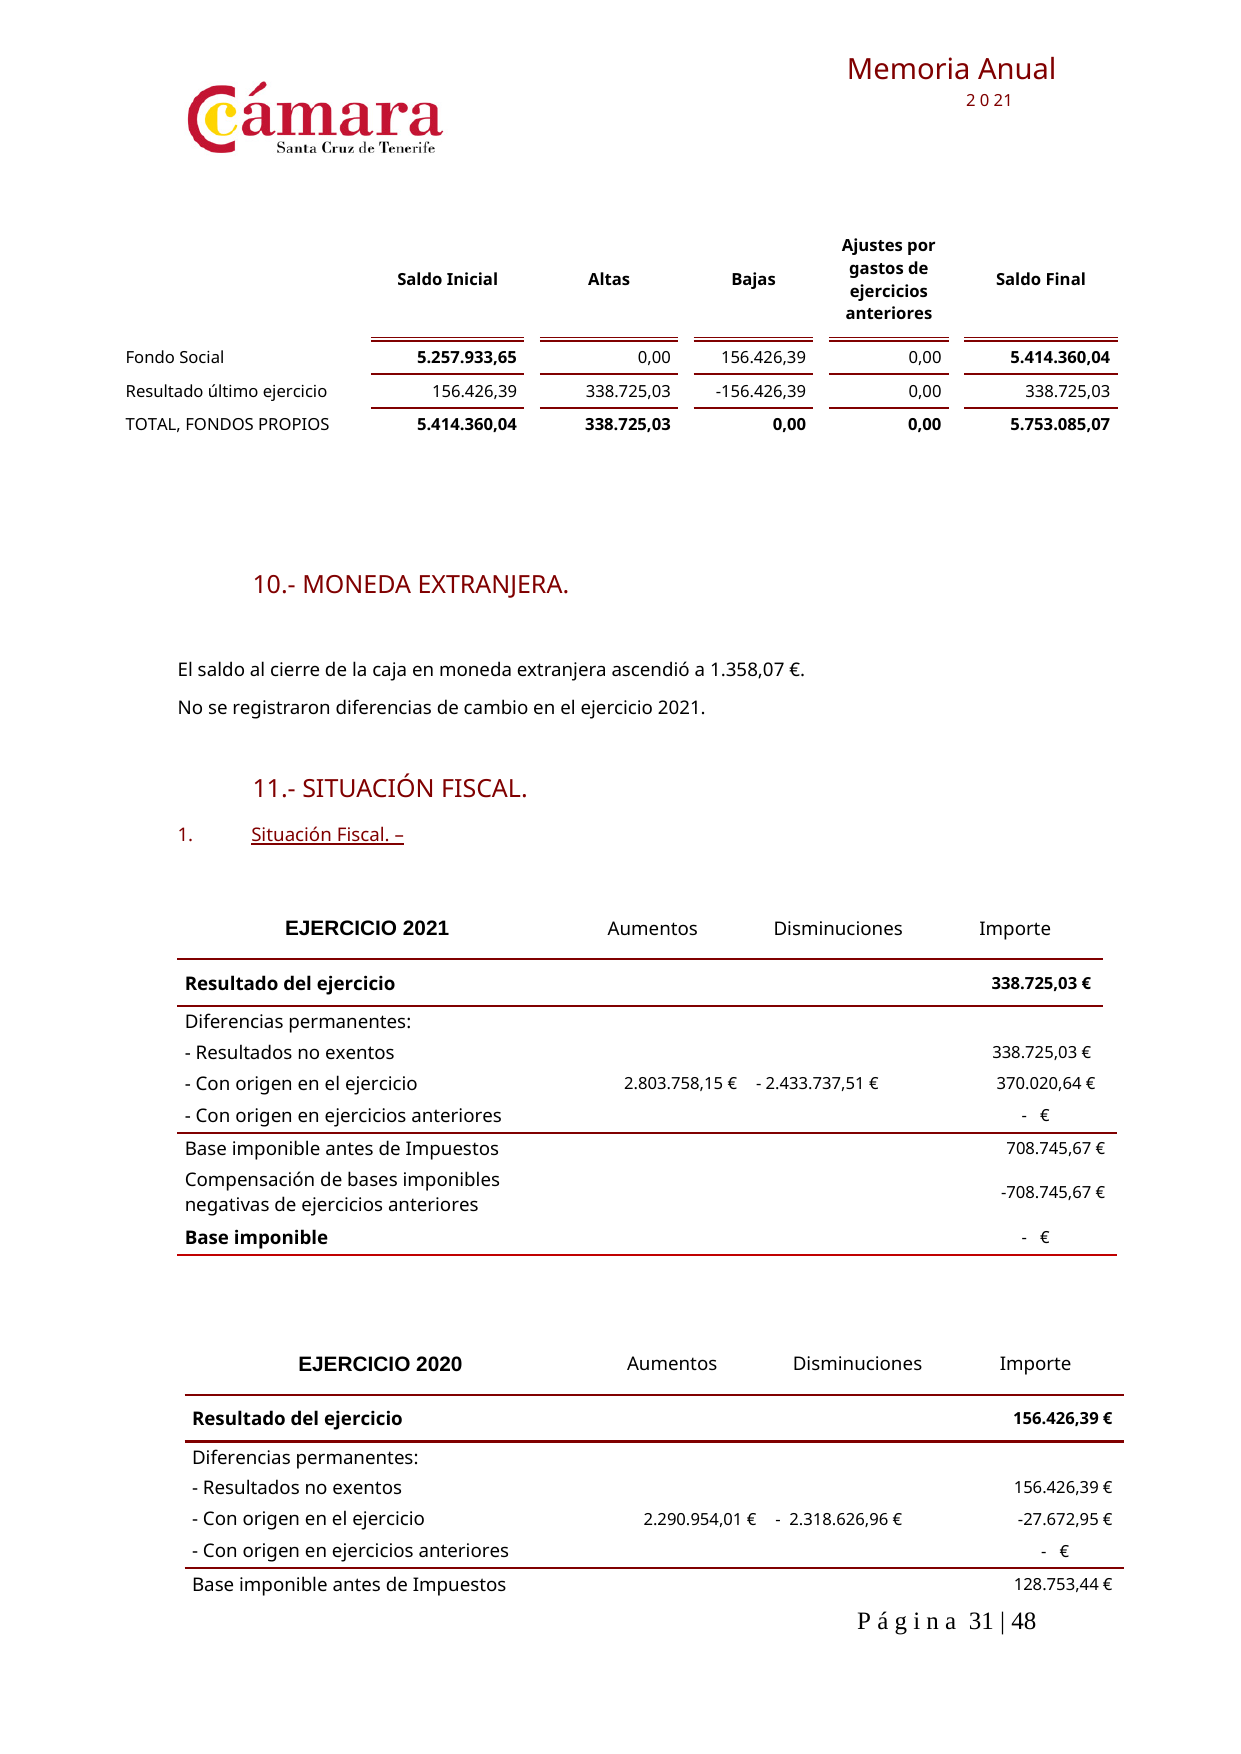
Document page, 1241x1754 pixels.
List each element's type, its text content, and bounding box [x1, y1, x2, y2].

table_cell Resultado del ejercicio [185, 1396, 576, 1440]
table_cell 2.803.758,15 € [557, 1068, 748, 1099]
table_cell [576, 1534, 768, 1567]
table_cell 5.753.085,07 [964, 409, 1117, 439]
table_cell [749, 1221, 928, 1253]
table_cell 338.725,03 [540, 375, 678, 407]
table_header Aumentos [576, 1334, 768, 1393]
table_header [949, 222, 964, 337]
table_cell Base imponible [177, 1221, 557, 1253]
table_cell 156.426,39 € [947, 1472, 1124, 1503]
table_header [813, 222, 829, 337]
table_header [678, 222, 693, 337]
table_cell [928, 1007, 1103, 1036]
text El saldo al cierre de la caja en moneda extranjera ascendió a 1.358,07 €. [177, 656, 1122, 681]
table_cell [557, 1221, 748, 1253]
table_cell [576, 1569, 768, 1598]
table_cell - € [947, 1534, 1124, 1567]
table_cell [524, 373, 540, 407]
table_cell [947, 1443, 1124, 1472]
table_cell 338.725,03 € [928, 960, 1103, 1005]
table_cell 2.290.954,01 € [576, 1503, 768, 1534]
table_cell 5.257.933,65 [371, 342, 524, 373]
table_cell [768, 1569, 947, 1598]
table_header Importe [947, 1334, 1124, 1393]
table_cell [557, 1036, 748, 1067]
table_cell [524, 337, 540, 373]
table_cell 0,00 [694, 409, 813, 439]
table_cell 338.725,03 € [928, 1036, 1103, 1067]
table_cell [557, 1163, 748, 1221]
table_cell 0,00 [829, 342, 948, 373]
table_cell - Con origen en ejercicios anteriores [177, 1099, 557, 1132]
table_cell Fondo Social [118, 337, 371, 373]
table_cell Base imponible antes de Impuestos [177, 1134, 557, 1163]
table_cell [949, 407, 964, 439]
table_cell [768, 1534, 947, 1567]
table_header Aumentos [557, 898, 748, 958]
table_cell -708.745,67 € [928, 1163, 1117, 1221]
table_cell [576, 1443, 768, 1472]
table_cell [813, 373, 829, 407]
table_cell [1103, 1005, 1117, 1036]
table_header Saldo Final [964, 222, 1117, 337]
table_header Altas [540, 222, 678, 337]
table_cell [749, 1134, 928, 1163]
table_cell Resultado último ejercicio [118, 373, 371, 407]
table_cell [949, 373, 964, 407]
table_cell - € [928, 1221, 1117, 1253]
table_cell [1103, 958, 1117, 1005]
table_cell [557, 1099, 748, 1132]
table_cell [557, 960, 748, 1005]
text 11.- SITUACIÓN FISCAL. [252, 771, 988, 805]
table_cell Resultado del ejercicio [177, 960, 557, 1005]
table_cell -27.672,95 € [947, 1503, 1124, 1534]
text No se registraron diferencias de cambio en el ejercicio 2021. [177, 694, 1122, 720]
table_header [177, 1332, 1131, 1600]
table_cell Base imponible antes de Impuestos [185, 1569, 576, 1598]
table_cell 0,00 [540, 342, 678, 373]
table_cell Compensación de bases imponibles negativas de ejercicios anteriores [177, 1163, 557, 1221]
table_cell 370.020,64 € [928, 1068, 1103, 1099]
table_cell [749, 1036, 928, 1067]
table_header Importe [928, 898, 1103, 958]
table_cell 156.426,39 [371, 375, 524, 407]
table_cell - 2.318.626,96 € [768, 1503, 947, 1534]
table_cell 156.426,39 [694, 342, 813, 373]
table_cell 0,00 [829, 409, 948, 439]
table_header Disminuciones [768, 1334, 947, 1393]
table_cell [576, 1472, 768, 1503]
table_cell - 2.433.737,51 € [749, 1068, 928, 1099]
table_header Bajas [694, 222, 813, 337]
table_cell [749, 960, 928, 1005]
table_cell - € [928, 1099, 1117, 1132]
table_cell [768, 1396, 947, 1440]
table_cell Diferencias permanentes: [185, 1443, 576, 1472]
table_cell [678, 407, 693, 439]
table_cell 338.725,03 [540, 409, 678, 439]
table_cell [678, 337, 693, 373]
table_cell [524, 407, 540, 439]
table_cell - Con origen en el ejercicio [177, 1068, 557, 1099]
table_cell TOTAL, FONDOS PROPIOS [118, 407, 371, 439]
table_cell [576, 1396, 768, 1440]
table_cell [813, 337, 829, 373]
text 10.- MONEDA EXTRANJERA. [252, 567, 1122, 601]
table_cell - Con origen en ejercicios anteriores [185, 1534, 576, 1567]
table_cell 708.745,67 € [928, 1134, 1117, 1163]
table_cell [813, 407, 829, 439]
table_cell 0,00 [829, 375, 948, 407]
table_cell [678, 373, 693, 407]
table_header [524, 222, 540, 337]
table_cell 338.725,03 [964, 375, 1117, 407]
table_cell [749, 1099, 928, 1132]
table_cell 5.414.360,04 [964, 342, 1117, 373]
table_header [118, 222, 371, 337]
table_header EJERCICIO 2020 [185, 1334, 576, 1393]
table_header Saldo Inicial [371, 222, 524, 337]
table_header [1103, 898, 1117, 929]
table_cell [768, 1443, 947, 1472]
table_cell [768, 1472, 947, 1503]
table_cell - Resultados no exentos [185, 1472, 576, 1503]
table_cell 128.753,44 € [947, 1569, 1124, 1598]
list Situación Fiscal. – [177, 822, 1122, 847]
table_cell -156.426,39 [694, 375, 813, 407]
table_cell [557, 1007, 748, 1036]
table_header Disminuciones [749, 898, 928, 958]
table_cell [1103, 1036, 1117, 1067]
table_cell [1103, 929, 1117, 958]
table_cell - Resultados no exentos [177, 1036, 557, 1067]
table_cell [557, 1134, 748, 1163]
table_cell 5.414.360,04 [371, 409, 524, 439]
table_cell [949, 337, 964, 373]
table_header Ajustes por gastos de ejercicios anteriores [829, 222, 948, 337]
table_cell - Con origen en el ejercicio [185, 1503, 576, 1534]
table_cell [1103, 1068, 1117, 1099]
table_cell [749, 1163, 928, 1221]
table_cell 156.426,39 € [947, 1396, 1124, 1440]
table_header EJERCICIO 2021 [177, 898, 557, 958]
table_cell Diferencias permanentes: [177, 1007, 557, 1036]
table_cell [749, 1007, 928, 1036]
